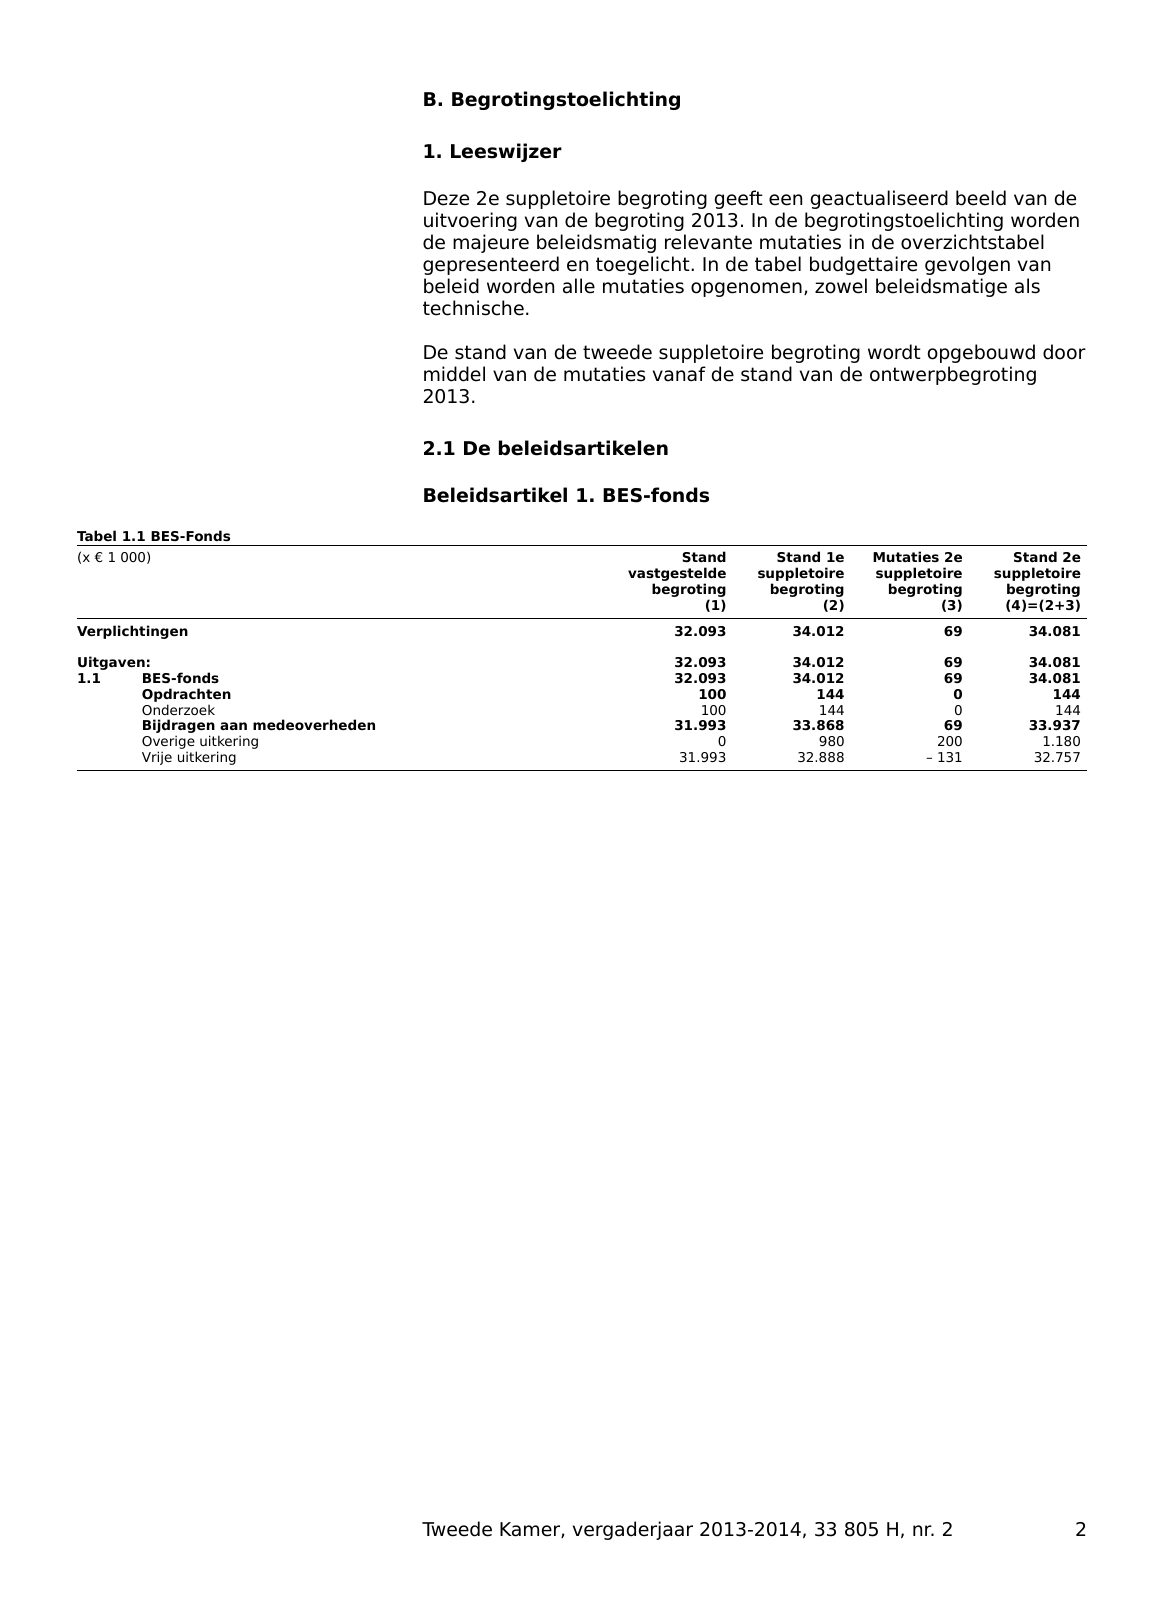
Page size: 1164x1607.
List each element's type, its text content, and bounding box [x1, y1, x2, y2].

table_cell 69 [850, 655, 968, 671]
table_cell 32.757 [969, 750, 1087, 770]
table_cell 32.093 [614, 671, 732, 687]
table_cell [77, 718, 136, 734]
table_cell 100 [614, 687, 732, 702]
subtitle B. Begrotingstoelichting [422, 89, 1087, 111]
table_cell Opdrachten [136, 687, 614, 702]
table_cell Bijdragen aan medeoverheden [136, 718, 614, 734]
table_cell 69 [850, 671, 968, 687]
subtitle Beleidsartikel 1. BES-fonds [422, 485, 1087, 507]
table_cell [969, 639, 1087, 655]
table_cell Stand 1e suppletoire begroting (2) [732, 546, 850, 618]
table_cell 69 [850, 619, 968, 639]
table_cell 34.012 [732, 619, 850, 639]
table_cell 34.012 [732, 671, 850, 687]
table_cell [77, 750, 136, 770]
table_cell 1.1 [77, 671, 136, 687]
table_cell 34.081 [969, 655, 1087, 671]
table_cell 34.081 [969, 619, 1087, 639]
table_cell [732, 639, 850, 655]
table_cell 144 [732, 702, 850, 718]
table_cell Uitgaven: [77, 655, 614, 671]
table_cell 33.868 [732, 718, 850, 734]
table_cell Stand 2e suppletoire begroting (4)=(2+3) [969, 546, 1087, 618]
table_cell Stand vastgestelde begroting (1) [614, 546, 732, 618]
table_cell 100 [614, 702, 732, 718]
table_cell [850, 639, 968, 655]
table_header Tabel 1.1 BES-Fonds [77, 529, 1087, 544]
table_cell (x € 1 000) [77, 546, 614, 618]
table_cell 144 [732, 687, 850, 702]
text Deze 2e suppletoire begroting geeft een geactualiseerd beeld van de uitvoering van de begroting 2013. In de begrotingstoelichting worden de majeure beleidsmatig relevante mutaties in de overzichtstabel gepresenteerd en toegelicht. In de tabel budgettaire gevolgen van beleid worden alle mutaties opgenomen, zowel beleidsmatige als technische. [422, 188, 1087, 320]
table_cell Overige uitkering [136, 734, 614, 749]
table_cell [614, 639, 732, 655]
subtitle 1. Leeswijzer [422, 141, 1087, 163]
table_cell 33.937 [969, 718, 1087, 734]
table_cell 31.993 [614, 750, 732, 770]
table_cell 32.093 [614, 619, 732, 639]
table_cell [77, 687, 136, 702]
subtitle 2.1 De beleidsartikelen [422, 438, 1087, 460]
table_cell 69 [850, 718, 968, 734]
table_cell 144 [969, 702, 1087, 718]
table_cell [136, 639, 614, 655]
table_cell 0 [614, 734, 732, 749]
text De stand van de tweede suppletoire begroting wordt opgebouwd door middel van de mutaties vanaf de stand van de ontwerpbegroting 2013. [422, 342, 1087, 408]
table_cell Verplichtingen [77, 619, 614, 639]
table_cell 144 [969, 687, 1087, 702]
table_cell [77, 639, 136, 655]
table_cell 32.888 [732, 750, 850, 770]
table_cell Mutaties 2e suppletoire begroting (3) [850, 546, 968, 618]
table_cell 200 [850, 734, 968, 749]
table_cell Vrije uitkering [136, 750, 614, 770]
table_cell 32.093 [614, 655, 732, 671]
table_cell [77, 734, 136, 749]
table_cell 980 [732, 734, 850, 749]
table_cell 34.012 [732, 655, 850, 671]
table_cell [77, 702, 136, 718]
table_cell BES-fonds [136, 671, 614, 687]
table_cell – 131 [850, 750, 968, 770]
table_cell 31.993 [614, 718, 732, 734]
table_cell 1.180 [969, 734, 1087, 749]
table_cell Onderzoek [136, 702, 614, 718]
table_cell 0 [850, 702, 968, 718]
table_cell 34.081 [969, 671, 1087, 687]
table_cell 0 [850, 687, 968, 702]
